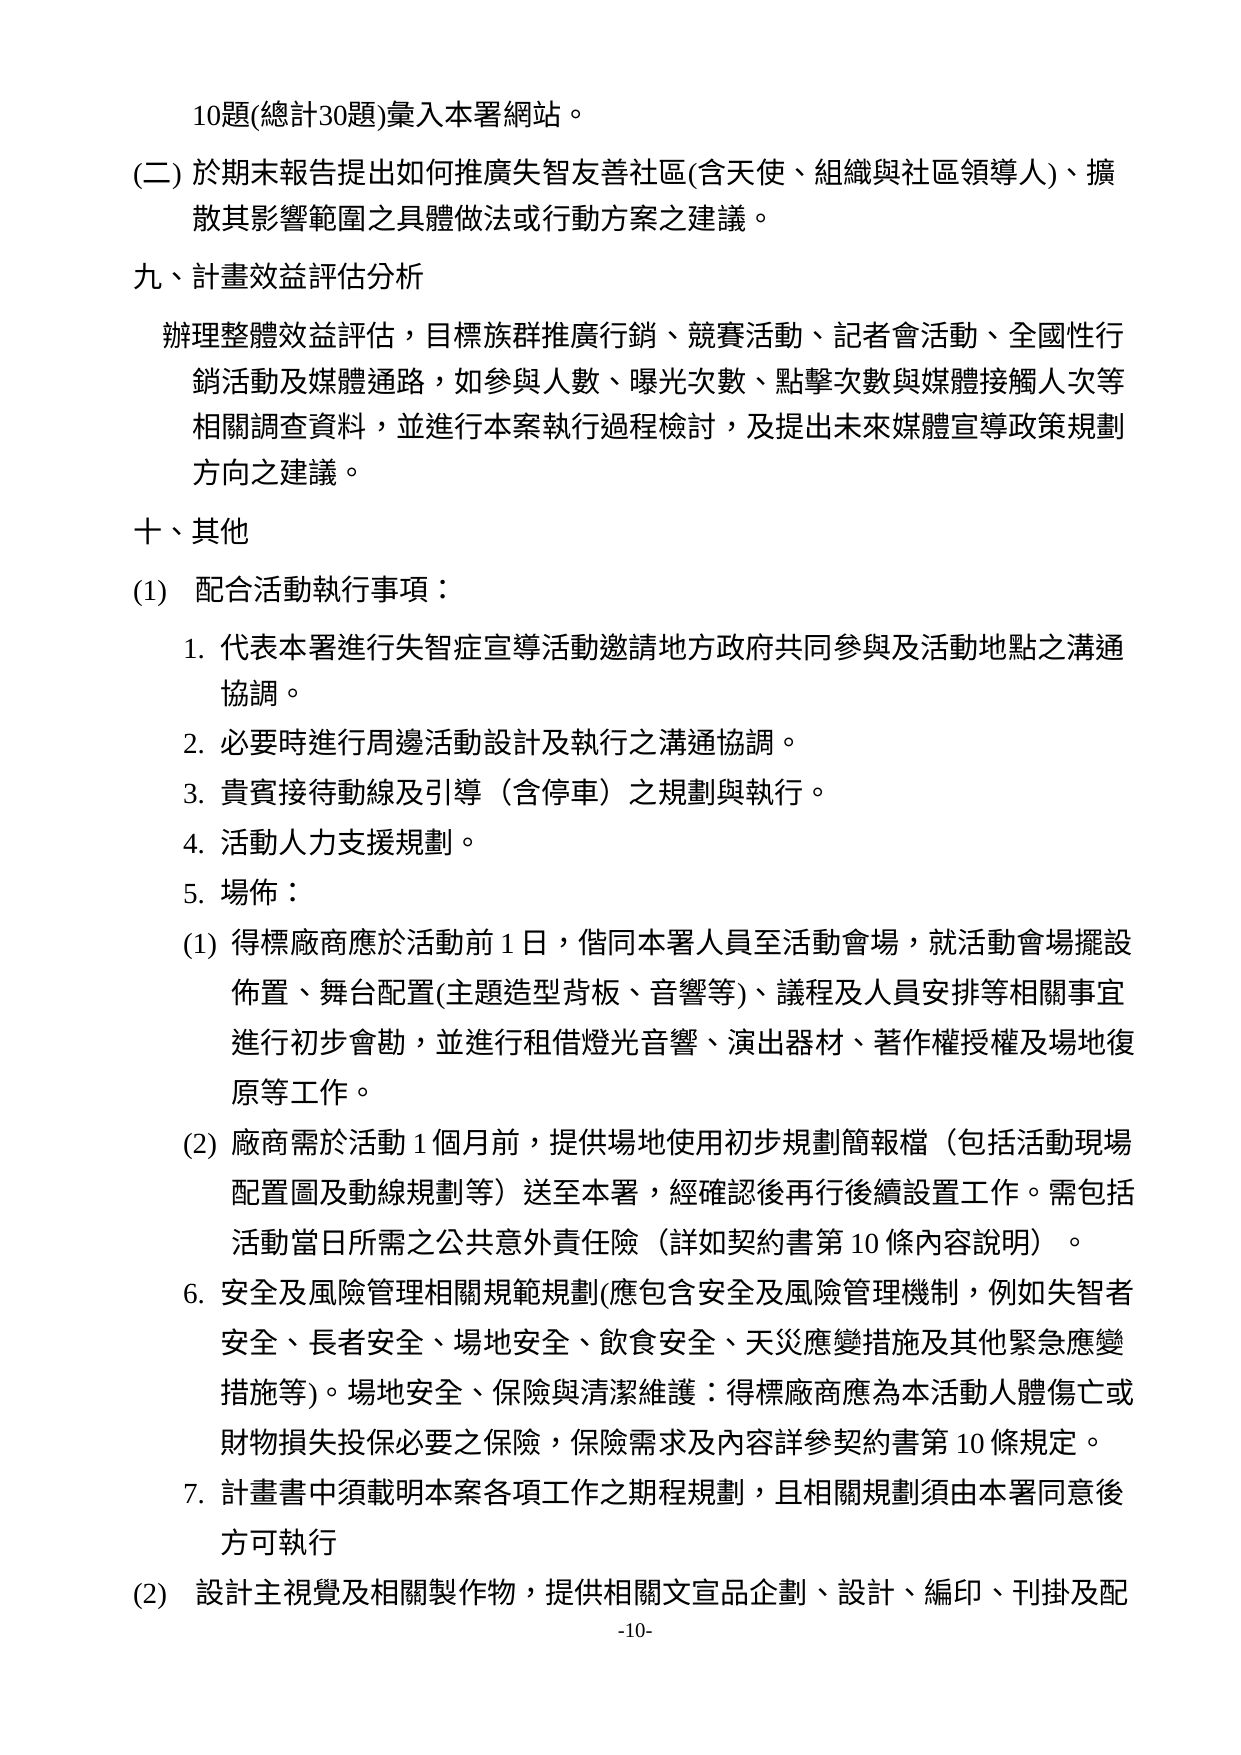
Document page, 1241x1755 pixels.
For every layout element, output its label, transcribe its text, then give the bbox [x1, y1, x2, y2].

list 場佈： [183, 864, 1137, 914]
text 九、計畫效益評估分析 [133, 251, 1137, 297]
list 配合活動執行事項： [133, 564, 1137, 609]
list 安全及風險管理相關規範規劃(應包含安全及風險管理機制，例如失智者安全、長者安全、場地安全、飲食安全、天災應變措施及其他緊急應變措施等)。場地安全、保險與清潔維護：得標廠商應為本活動人體傷亡或財物損失投保必要之保險，保險需求及內容詳參契約書第10條規定。 [183, 1264, 1137, 1464]
list 計畫書中須載明本案各項工作之期程規劃，且相關規劃須由本署同意後方可執行 [183, 1464, 1137, 1564]
list 代表本署進行失智症宣導活動邀請地方政府共同參與及活動地點之溝通協調。 [183, 622, 1137, 714]
list 必要時進行周邊活動設計及執行之溝通協調。 [183, 714, 1137, 764]
text 辦理整體效益評估，目標族群推廣行銷、競賽活動、記者會活動、全國性行銷活動及媒體通路，如參與人數、曝光次數、點擊次數與媒體接觸人次等相關調查資料，並進行本案執行過程檢討，及提出未來媒體宣導政策規劃方向之建議。 [133, 309, 1137, 493]
list 活動人力支援規劃。 [183, 814, 1137, 864]
list 貴賓接待動線及引導（含停車）之規劃與執行。 [183, 764, 1137, 814]
text 十、其他 [133, 505, 1137, 551]
list 廠商需於活動1個月前，提供場地使用初步規劃簡報檔（包括活動現場配置圖及動線規劃等）送至本署，經確認後再行後續設置工作。需包括活動當日所需之公共意外責任險（詳如契約書第10條內容說明）。 [183, 1114, 1137, 1264]
list 設計主視覺及相關製作物，提供相關文宣品企劃、設計、編印、刊掛及配 [133, 1564, 1137, 1614]
list 得標廠商應於活動前1日，偕同本署人員至活動會場，就活動會場擺設佈置、舞台配置(主題造型背板、音響等)、議程及人員安排等相關事宜進行初步會勘，並進行租借燈光音響、演出器材、著作權授權及場地復原等工作。 [183, 914, 1137, 1114]
text 10題(總計30題)彙入本署網站。 [133, 89, 1137, 134]
text (二) 於期末報告提出如何推廣失智友善社區(含天使、組織與社區領導人)、擴散其影響範圍之具體做法或行動方案之建議。 [133, 147, 1137, 239]
